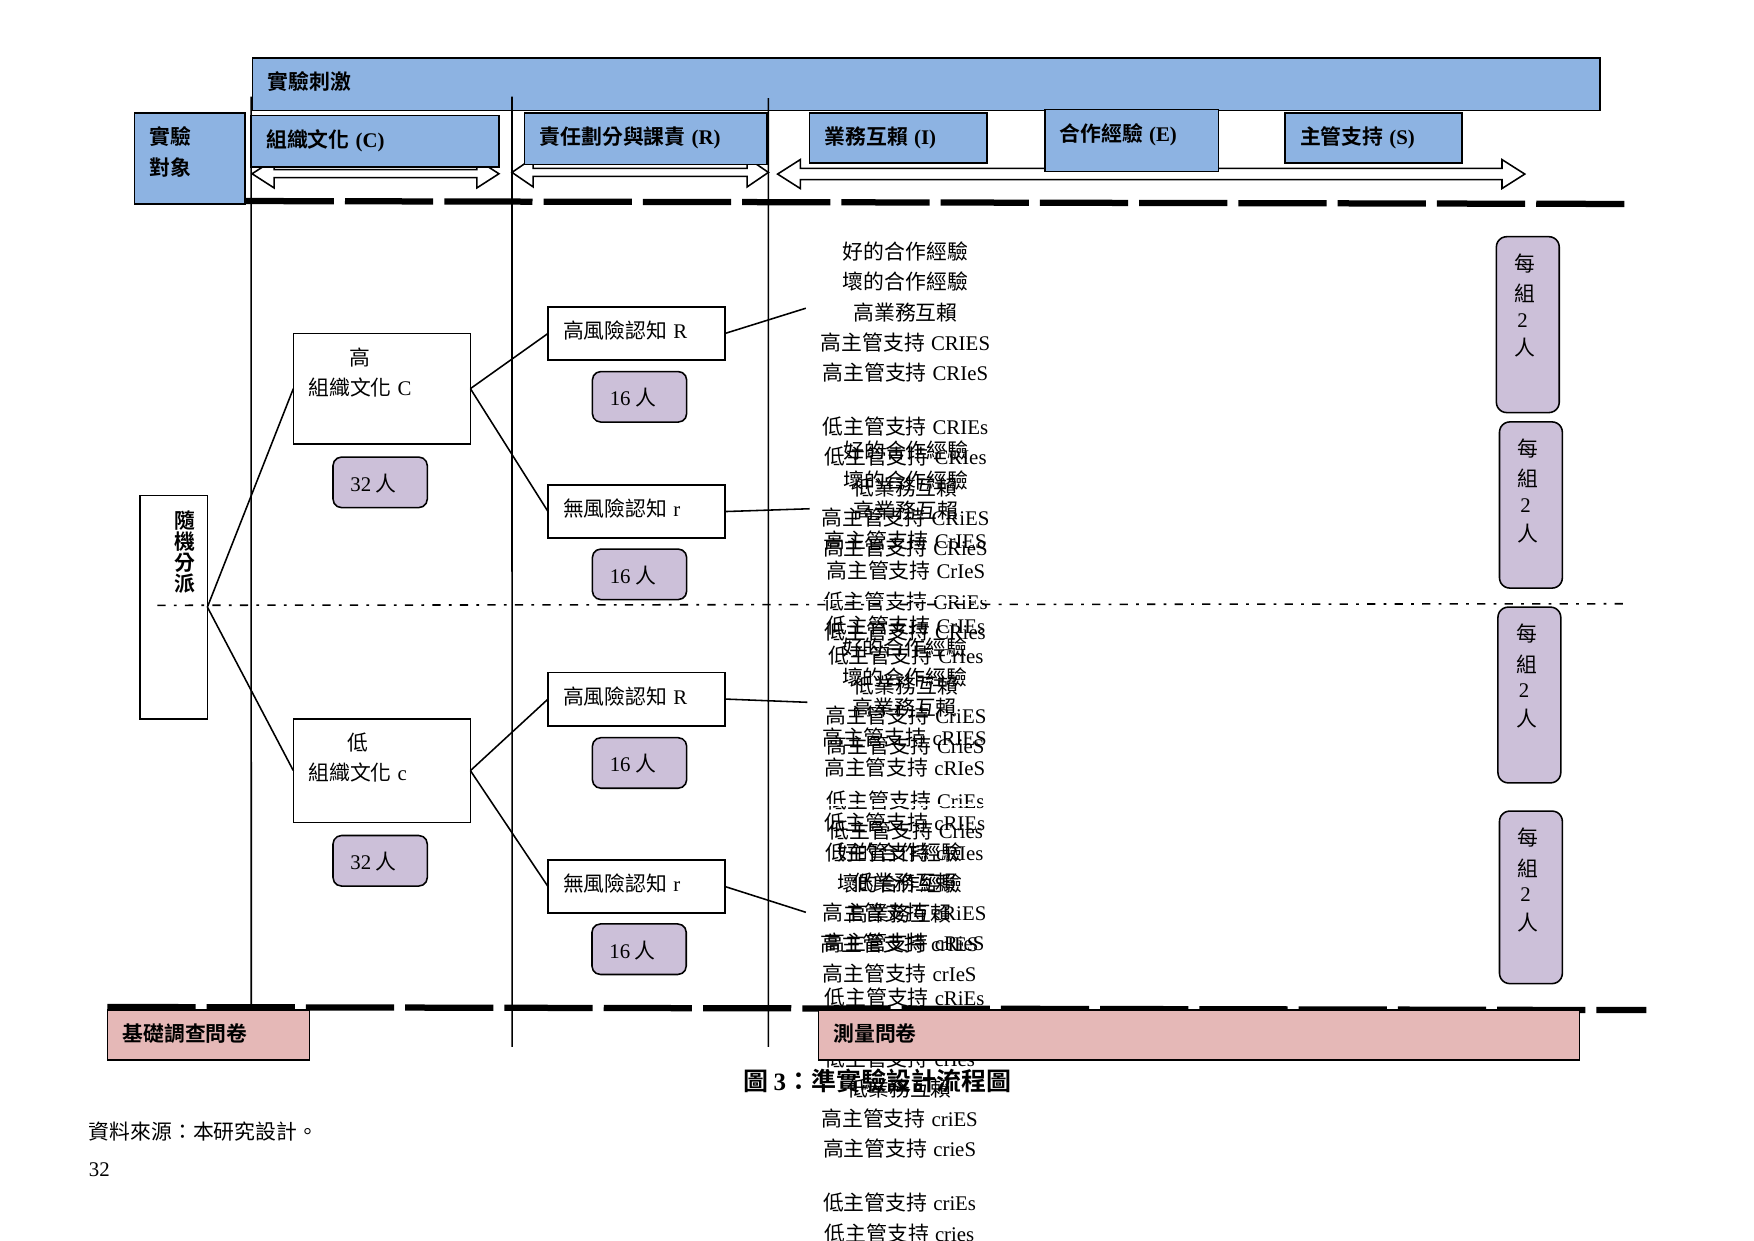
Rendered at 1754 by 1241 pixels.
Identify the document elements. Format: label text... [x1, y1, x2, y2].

text 資料來源：本研究設計。 [89, 1123, 1665, 1143]
text 圖3：準實驗設計流程圖 [89, 1060, 1665, 1098]
